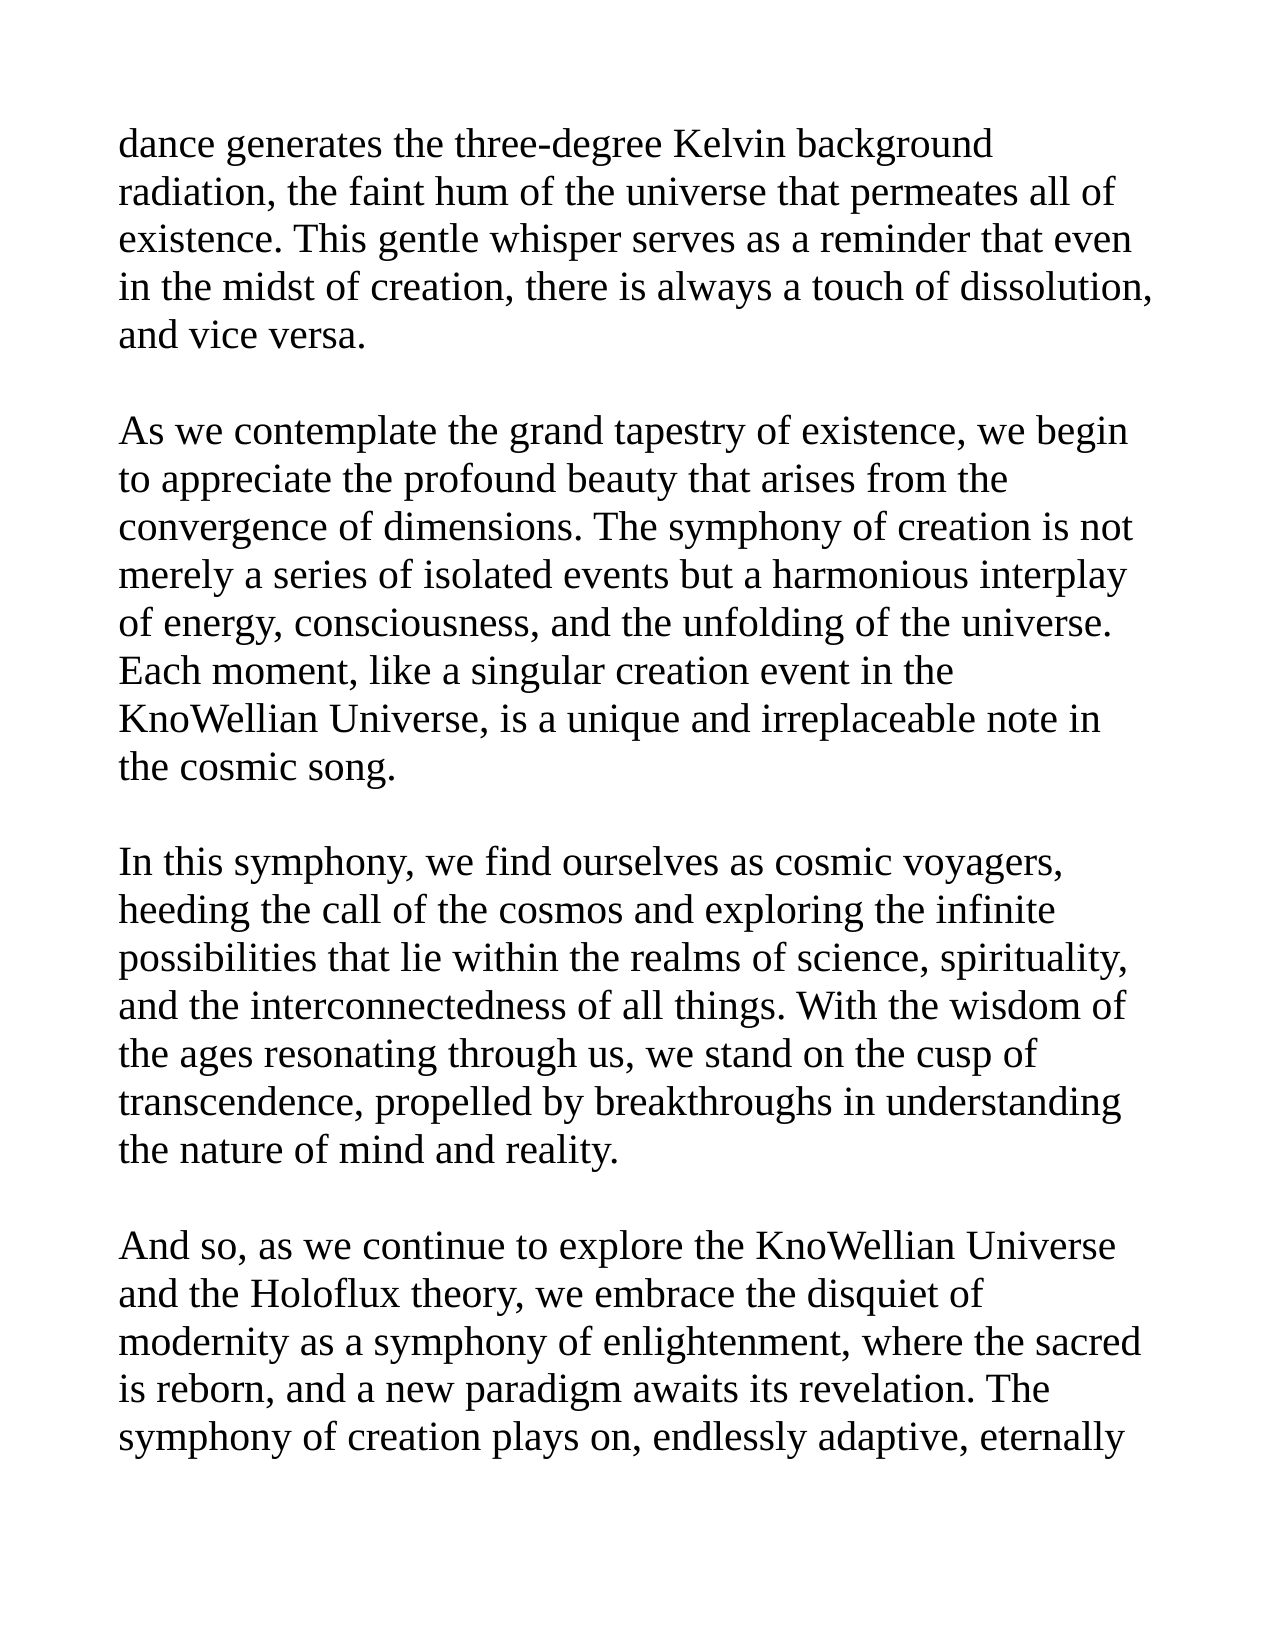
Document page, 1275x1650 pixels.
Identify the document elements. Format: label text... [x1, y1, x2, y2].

text And so, as we continue to explore the KnoWellian Universe and the Holoflux theory, we embrace the disquiet of modernity as a symphony of enlightenment, where the sacred is reborn, and a new paradigm awaits its revelation. The symphony of creation plays on, endlessly adaptive, eternally [118, 1220, 1157, 1460]
text As we contemplate the grand tapestry of existence, we begin to appreciate the profound beauty that arises from the convergence of dimensions. The symphony of creation is not merely a series of isolated events but a harmonious interplay of energy, consciousness, and the unfolding of the universe. Each moment, like a singular creation event in the KnoWellian Universe, is a unique and irreplaceable note in the cosmic song. [118, 406, 1157, 789]
text In this symphony, we find ourselves as cosmic voyagers, heeding the call of the cosmos and exploring the infinite possibilities that lie within the realms of science, spirituality, and the interconnectedness of all things. With the wisdom of the ages resonating through us, we stand on the cusp of transcendence, propelled by breakthroughs in understanding the nature of mind and reality. [118, 837, 1157, 1172]
text dance generates the three-degree Kelvin background radiation, the faint hum of the universe that permeates all of existence. This gentle whisper serves as a reminder that even in the midst of creation, there is always a touch of dissolution, and vice versa. [118, 118, 1157, 358]
